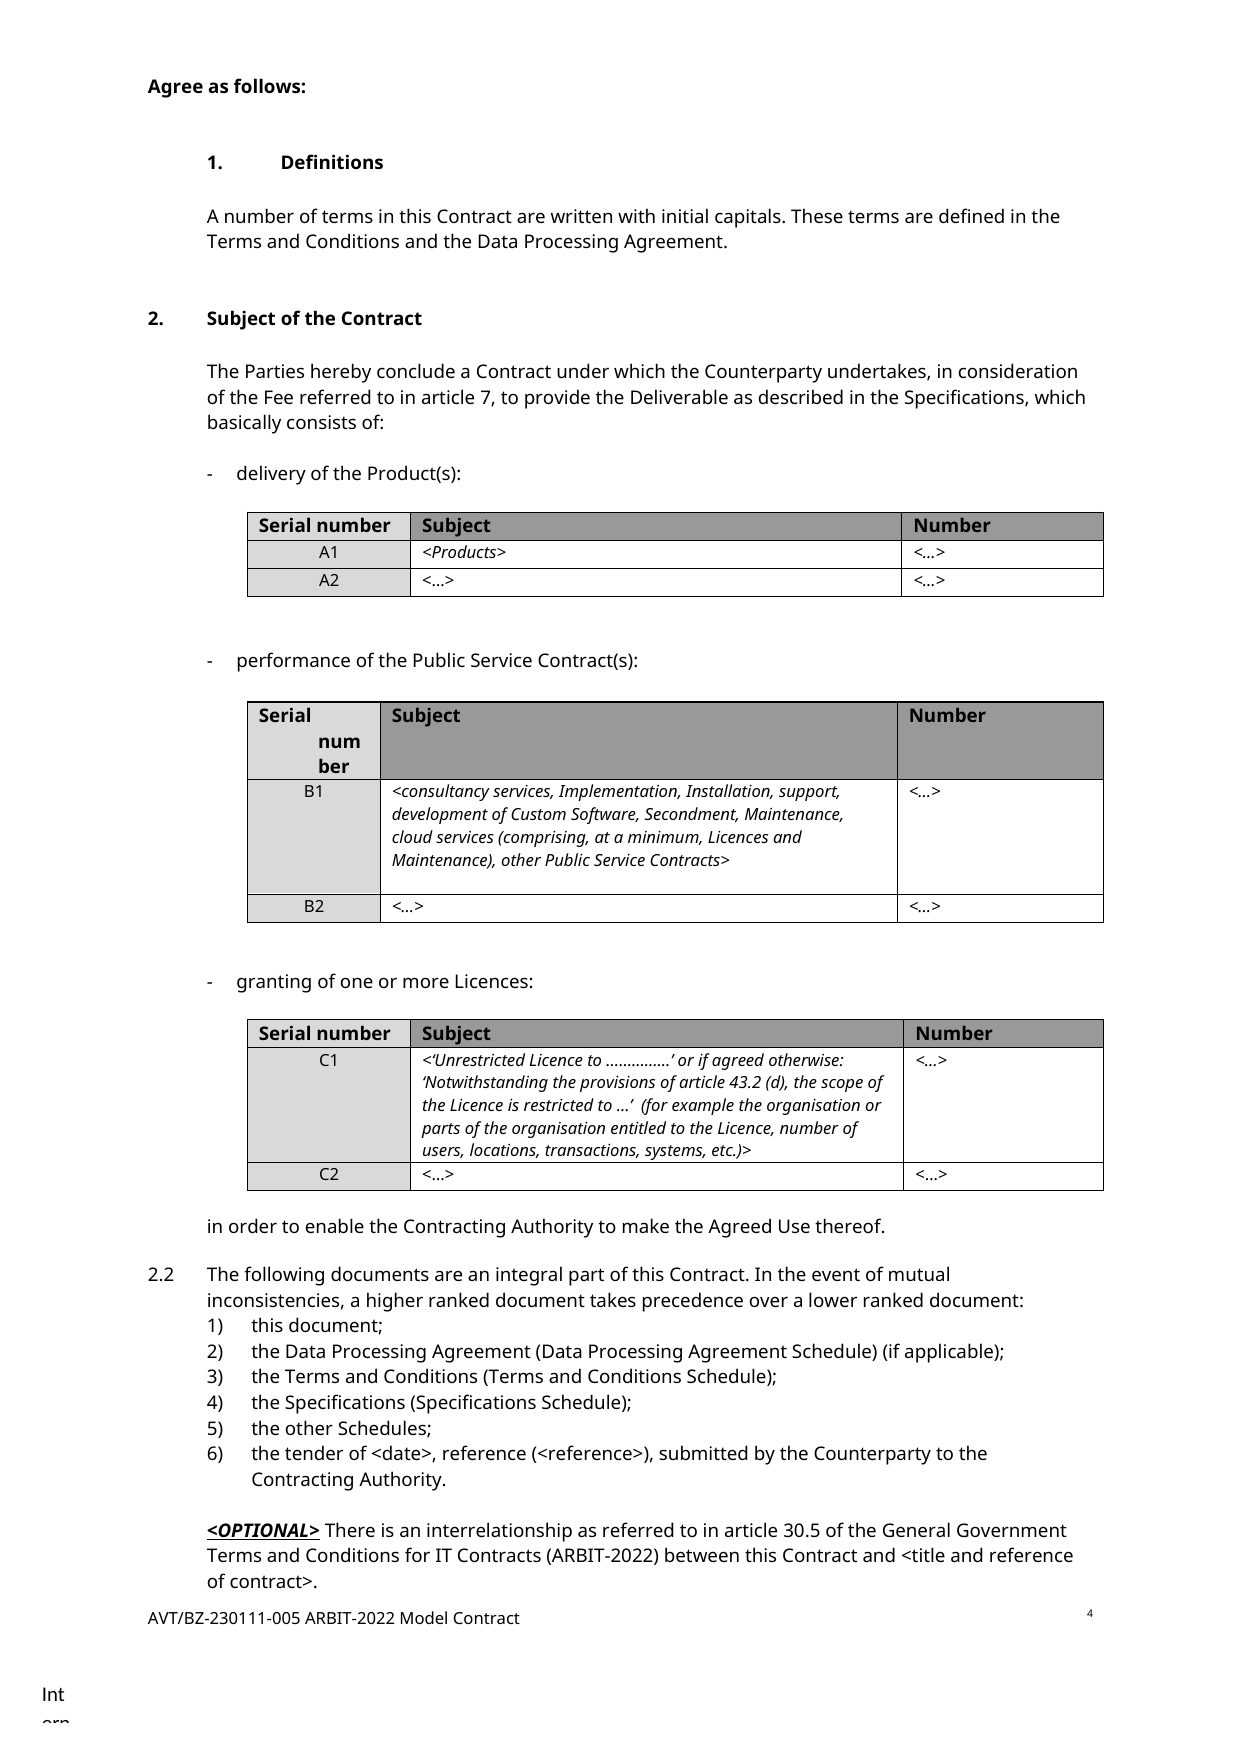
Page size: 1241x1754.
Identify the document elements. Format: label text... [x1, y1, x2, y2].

table_cell C1 [248, 1048, 410, 1162]
table_cell <…> [411, 569, 901, 596]
text 2.2 The following documents are an integral part of this Contract. In the event of mutual inconsistencies, a higher ranked document takes precedence over a lower ranked document: [148, 1262, 1093, 1313]
table_cell <…> [898, 780, 1103, 893]
table_cell <…> [381, 895, 897, 922]
table_cell A2 [248, 569, 410, 596]
table_cell <…> [902, 569, 1103, 596]
table_cell <…> [898, 895, 1103, 922]
table_cell <‘Unrestricted Licence to ……………’ or if agreed otherwise: ‘Notwithstanding the provisions of article 43.2 (d), the scope of the Licence is restricted to …’ (for example the organisation or parts of the organisation entitled to the Licence, number of users, locations, transactions, systems, etc.)> [411, 1048, 903, 1162]
table_header Number [898, 703, 1103, 779]
text 2) the Data Processing Agreement (Data Processing Agreement Schedule) (if applicable); [207, 1338, 1093, 1364]
text <OPTIONAL> There is an interrelationship as referred to in article 30.5 of the General Government Terms and Conditions for IT Contracts (ARBIT-2022) between this Contract and <title and reference of contract>. [207, 1517, 1093, 1593]
table_header Subject [411, 1020, 903, 1047]
table_header Number [904, 1020, 1103, 1047]
text 4) the Specifications (Specifications Schedule); [207, 1389, 1093, 1415]
text 1) this document; [207, 1313, 1093, 1338]
table_header Serial number [248, 703, 380, 779]
table_cell <…> [411, 1163, 903, 1190]
table_cell <…> [902, 541, 1103, 568]
table_cell <…> [904, 1163, 1103, 1190]
table_cell B1 [248, 780, 380, 893]
table_header Subject [381, 703, 897, 779]
subtitle 2. Subject of the Contract [148, 305, 1093, 331]
text The Parties hereby conclude a Contract under which the Counterparty undertakes, in consideration of the Fee referred to in article 7, to provide the Deliverable as described in the Specifications, which basically consists of: [207, 358, 1093, 435]
text - performance of the Public Service Contract(s): [207, 648, 1093, 701]
table_header Number [902, 513, 1103, 540]
table_header Serial number [248, 513, 410, 540]
table_cell <Products> [411, 541, 901, 568]
text in order to enable the Contracting Authority to make the Agreed Use thereof. [207, 1213, 1093, 1239]
table_header Serial number [248, 1020, 410, 1047]
table_cell C2 [248, 1163, 410, 1190]
table_cell <consultancy services, Implementation, Installation, support, development of Custom Software, Secondment, Maintenance, cloud services (comprising, at a minimum, Licences and Maintenance), other Public Service Contracts> [381, 780, 897, 893]
text 6) the tender of <date>, reference (<reference>), submitted by the Counterparty to the Contracting Authority. [207, 1440, 1093, 1491]
text 3) the Terms and Conditions (Terms and Conditions Schedule); [207, 1364, 1093, 1389]
table_cell <…> [904, 1048, 1103, 1162]
list Definitions [207, 149, 1093, 175]
text - delivery of the Product(s): [207, 461, 1093, 512]
table_header Subject [411, 513, 901, 540]
text Agree as follows: [148, 74, 1093, 99]
text 5) the other Schedules; [207, 1415, 1093, 1440]
text A number of terms in this Contract are written with initial capitals. These terms are defined in the Terms and Conditions and the Data Processing Agreement. [207, 203, 1093, 254]
text - granting of one or more Licences: [207, 968, 1093, 1019]
table_cell B2 [248, 895, 380, 922]
table_cell A1 [248, 541, 410, 568]
